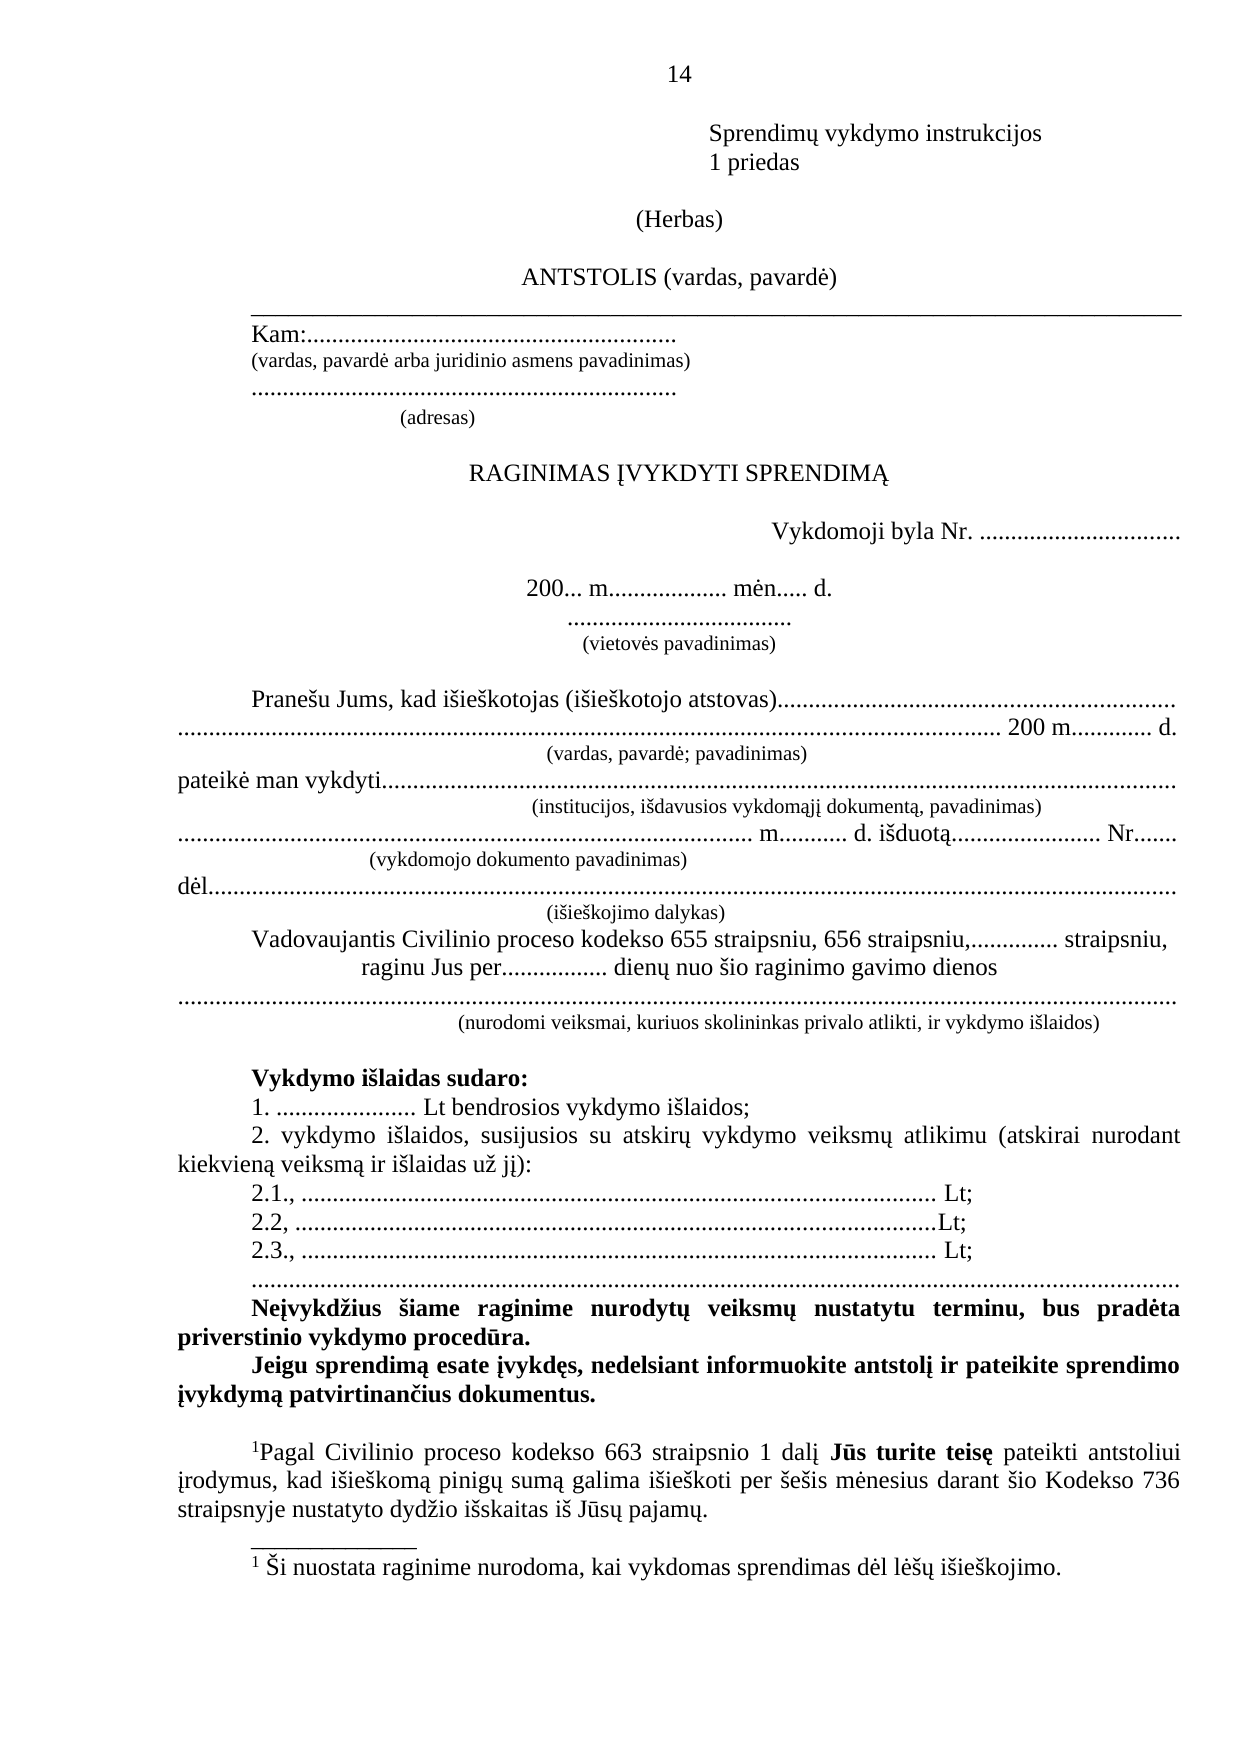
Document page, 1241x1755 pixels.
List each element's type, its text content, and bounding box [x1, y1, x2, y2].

text 2.1., Lt; [177, 1178, 1181, 1207]
text 2. vykdymo išlaidos, susijusios su atskirų vykdymo veiksmų atlikimu (atskirai nurodant kiekvieną veiksmą ir išlaidas už jį): [177, 1120, 1181, 1178]
text ...... 200 m............. d. [177, 712, 1181, 741]
text .................................... [177, 602, 1181, 631]
text (išieškojimo dalykas) [177, 900, 1181, 924]
text .... m........... d. išduotą........................ Nr....... [177, 818, 1181, 847]
text (vardas, pavardė; pavadinimas) [177, 741, 1181, 765]
text ................................................................. [177, 981, 1181, 1010]
text Sprendimų vykdymo instrukcijos [709, 118, 1181, 147]
text pateikė man vykdyti............................................. [177, 765, 1181, 794]
text (vykdomojo dokumento pavadinimas) [177, 847, 1181, 871]
text dėl............................................................. [177, 871, 1181, 900]
text 1Pagal Civilinio proceso kodekso 663 straipsnio 1 dalį Jūs turite teisę pateikti antstoliui įrodymus, kad išieškomą pinigų sumą galima išieškoti per šešis mėnesius darant šio Kodekso 736 straipsnyje nustatyto dydžio išskaitas iš Jūsų pajamų. [177, 1437, 1181, 1523]
text (institucijos, išdavusios vykdomąjį dokumentą, pavadinimas) [177, 794, 1181, 818]
text 1. Lt bendrosios vykdymo išlaidos; [177, 1092, 1181, 1120]
text Jeigu sprendimą esate įvykdęs, nedelsiant informuokite antstolį ir pateikite sprendimo įvykdymą patvirtinančius dokumentus. [177, 1350, 1181, 1408]
text Vadovaujantis Civilinio proceso kodekso 655 straipsniu, 656 straipsniu,.............. straipsniu, [177, 924, 1181, 952]
text Pranešu Jums, kad išieškotojas (išieškotojo atstovas).......... [177, 684, 1181, 712]
text raginu Jus per................. dienų nuo šio raginimo gavimo dienos [177, 952, 1181, 981]
text (nurodomi veiksmai, kuriuos skolininkas privalo atlikti, ir vykdymo išlaidos) [177, 1010, 1181, 1034]
text (vietovės pavadinimas) [177, 631, 1181, 655]
text (Herbas) [177, 204, 1181, 233]
text (adresas) [177, 401, 1181, 430]
text 2.2, Lt; [177, 1207, 1181, 1235]
text ANTSTOLIS (vardas, pavardė) [177, 262, 1181, 291]
text Vykdymo išlaidas sudaro: [177, 1063, 1181, 1092]
text Kam: [177, 319, 1181, 348]
text 200... m................... mėn..... d. [177, 573, 1181, 602]
text (vardas, pavardė arba juridinio asmens pavadinimas) [177, 348, 1181, 372]
text 1 priedas [177, 147, 1181, 176]
text Neįvykdžius šiame raginime nurodytų veiksmų nustatytu terminu, bus pradėta priverstinio vykdymo procedūra. [177, 1293, 1181, 1350]
text 1 Ši nuostata raginime nurodoma, kai vykdomas sprendimas dėl lėšų išieškojimo. [177, 1552, 1181, 1580]
text 2.3., Lt; [177, 1235, 1181, 1264]
text RAGINIMAS ĮVYKDYTI SPRENDIMĄ [177, 458, 1181, 487]
text Vykdomoji byla Nr. [177, 516, 1181, 545]
